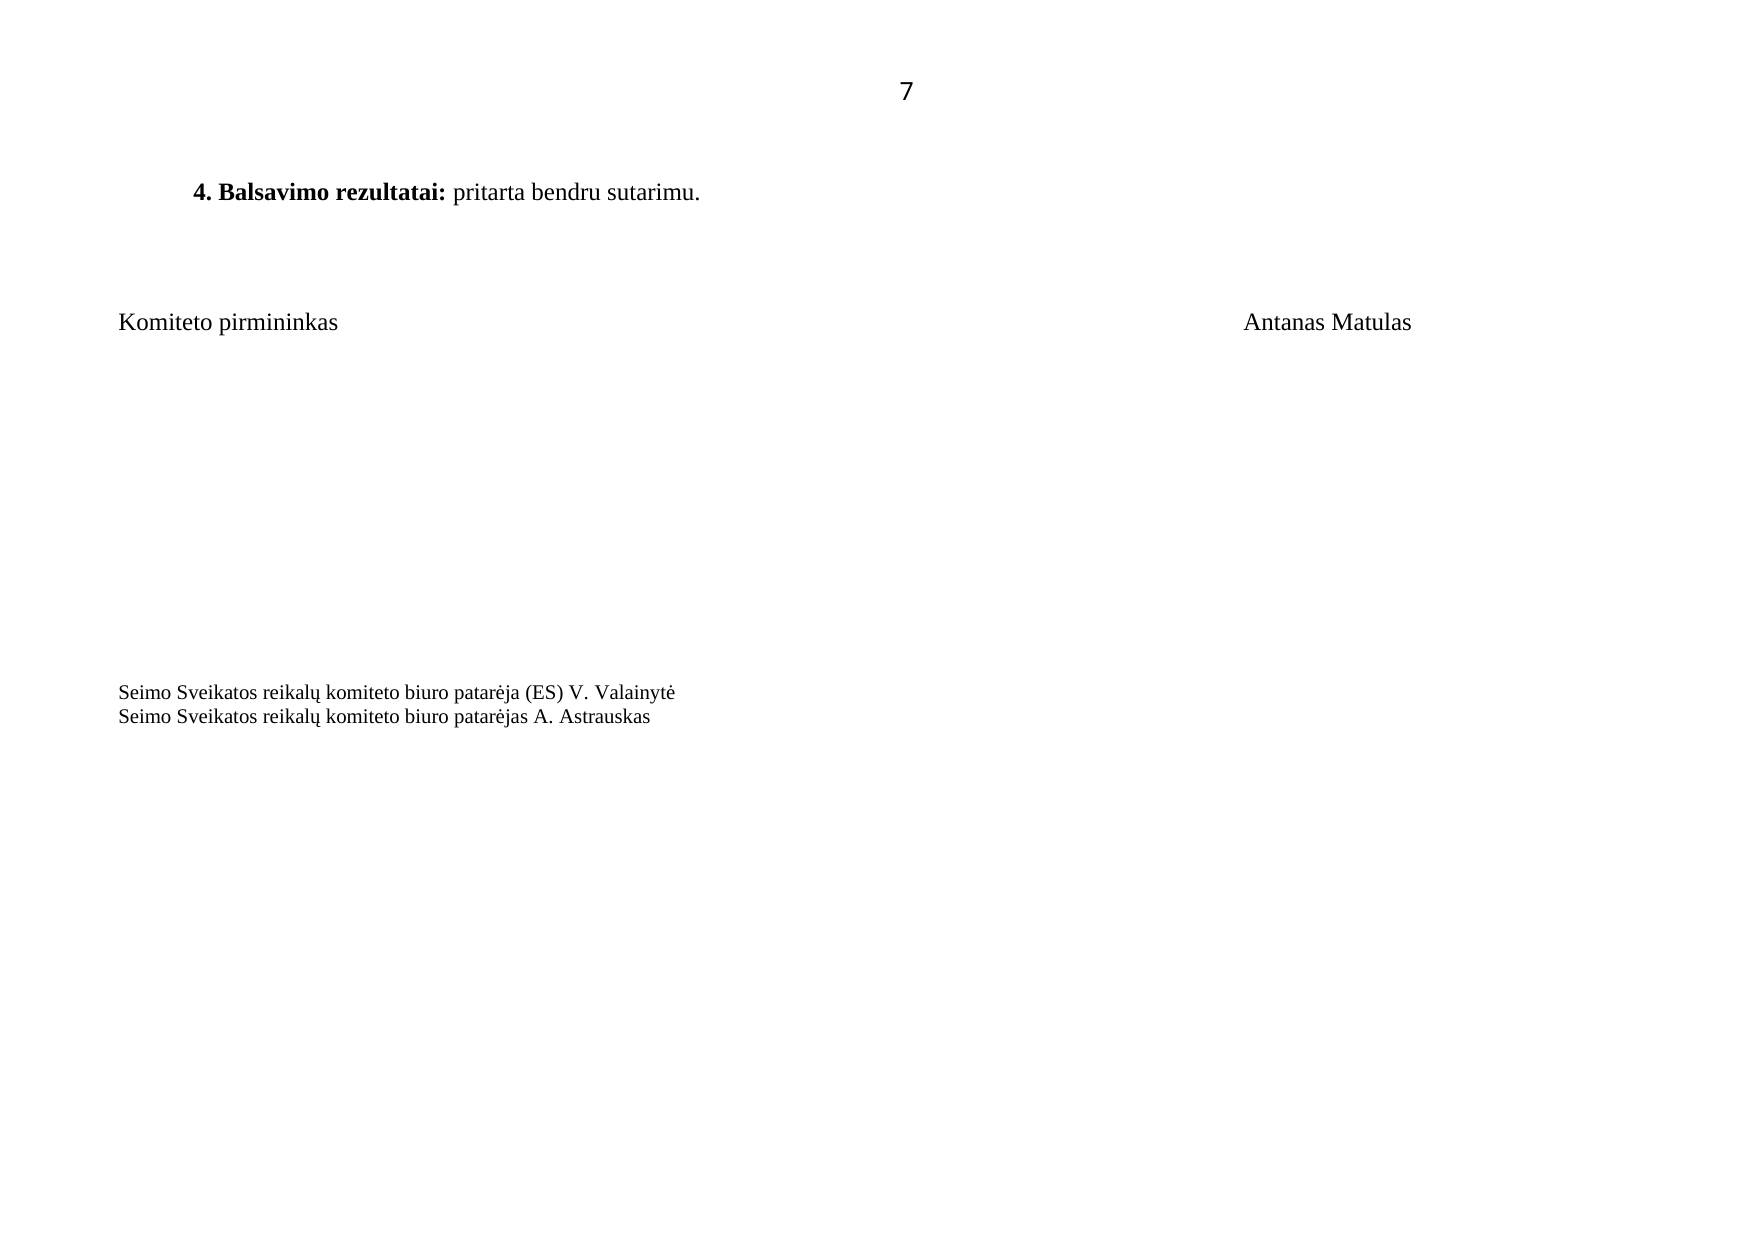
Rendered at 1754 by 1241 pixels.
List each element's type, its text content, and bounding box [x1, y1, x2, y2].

text Seimo Sveikatos reikalų komiteto biuro patarėjas A. Astrauskas [118, 704, 1695, 728]
text 4. Balsavimo rezultatai: pritarta bendru sutarimu. [118, 177, 1695, 206]
text Komiteto pirmininkas Antanas Matulas [118, 307, 1695, 335]
text Seimo Sveikatos reikalų komiteto biuro patarėja (ES) V. Valainytė [118, 680, 1695, 704]
